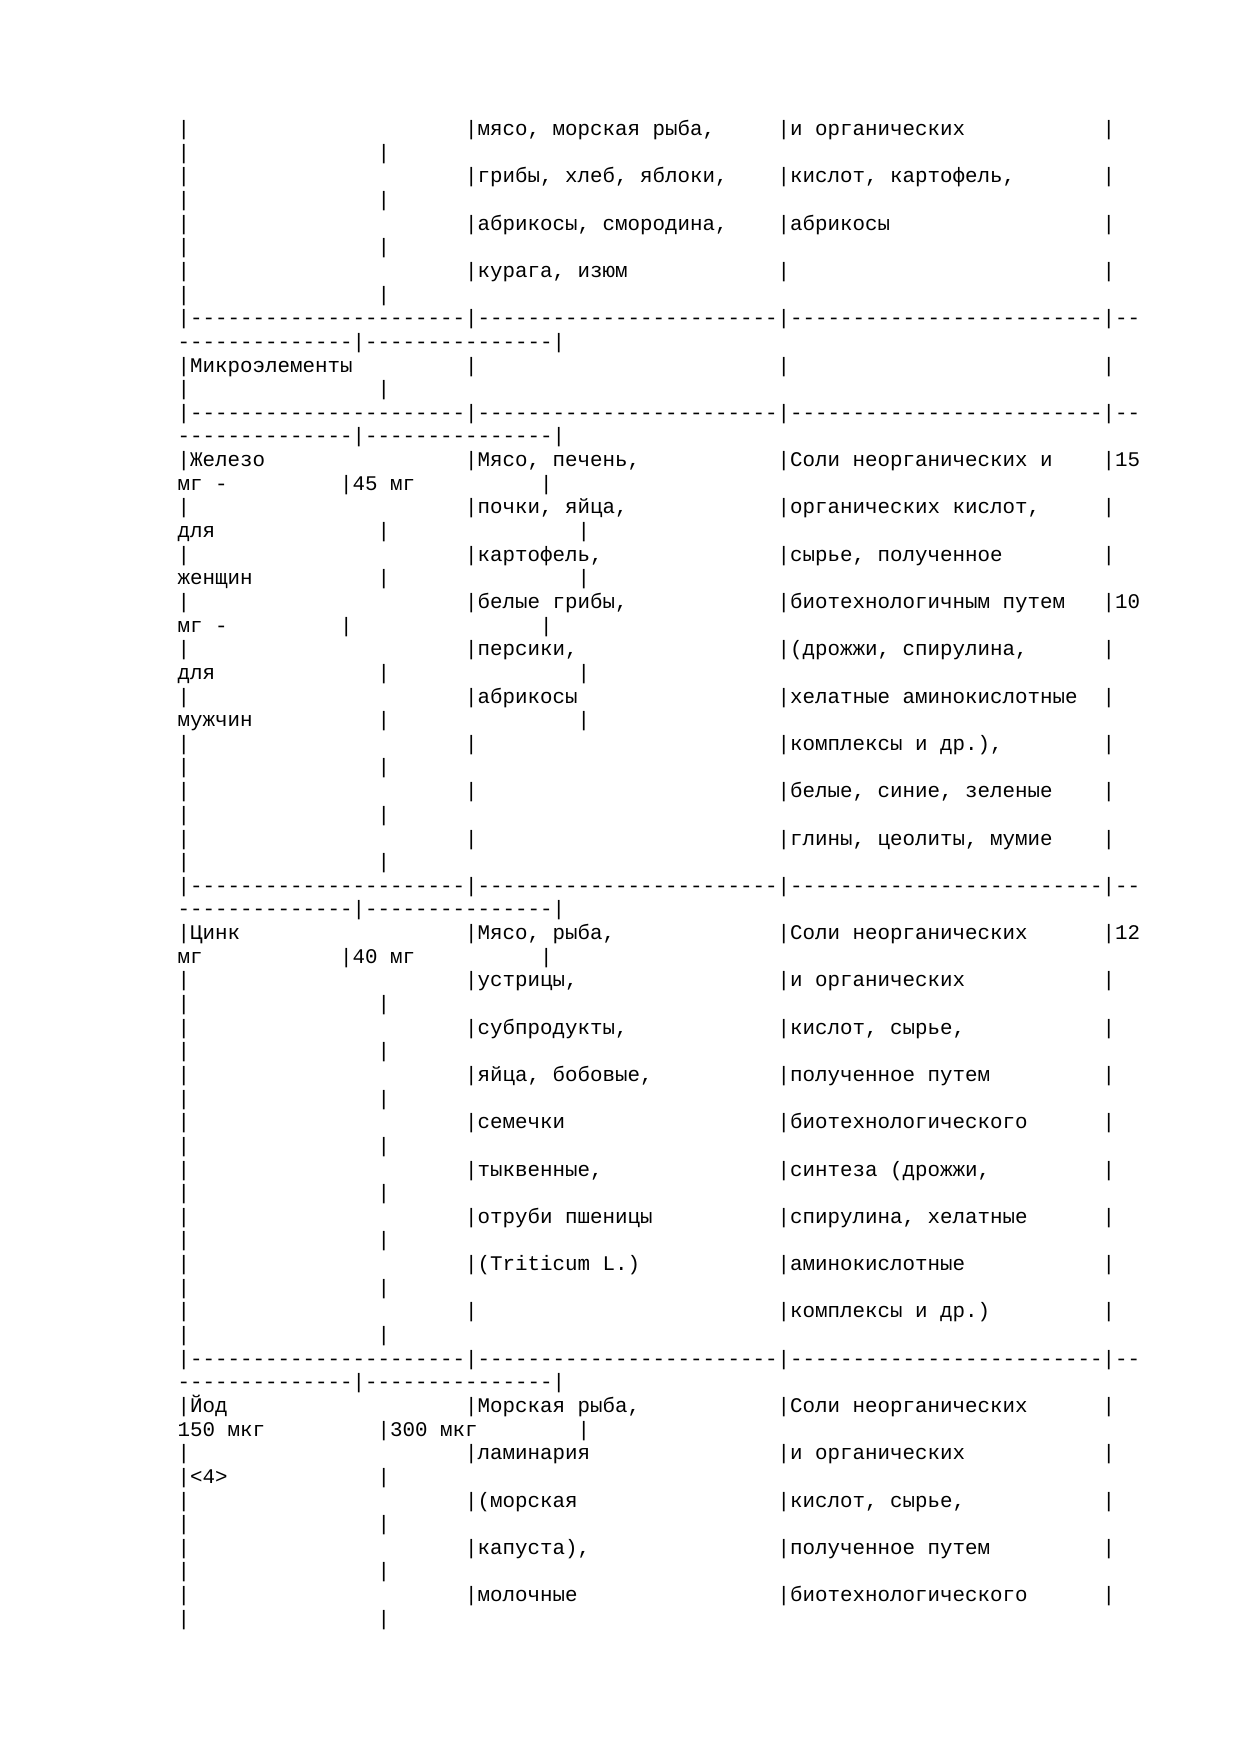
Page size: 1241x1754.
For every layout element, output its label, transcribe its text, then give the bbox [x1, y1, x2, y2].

text | |яйца, бобовые, |полученное путем | | | [177, 1064, 1152, 1111]
text |----------------------|------------------------|-------------------------|----------------|---------------| [177, 875, 1152, 922]
text |----------------------|------------------------|-------------------------|----------------|---------------| [177, 1348, 1152, 1395]
text | |устрицы, |и органических | | | [177, 969, 1152, 1017]
text | |(Triticum L.) |аминокислотные | | | [177, 1253, 1152, 1300]
text | | |белые, синие, зеленые | | | [177, 780, 1152, 827]
text | |почки, яйца, |органических кислот, |для | | [177, 496, 1152, 544]
text | |капуста), |полученное путем | | | [177, 1537, 1152, 1584]
text | |грибы, хлеб, яблоки, |кислот, картофель, | | | [177, 165, 1152, 213]
text |Йод |Морская рыба, |Соли неорганических |150 мкг |300 мкг | [177, 1395, 1152, 1442]
text |----------------------|------------------------|-------------------------|----------------|---------------| [177, 402, 1152, 449]
text |----------------------|------------------------|-------------------------|----------------|---------------| [177, 307, 1152, 354]
text | |персики, |(дрожжи, спирулина, |для | | [177, 638, 1152, 686]
text | |молочные |биотехнологического | | | [177, 1584, 1152, 1631]
text |Железо |Мясо, печень, |Соли неорганических и |15 мг - |45 мг | [177, 449, 1152, 496]
text | |абрикосы |хелатные аминокислотные |мужчин | | [177, 686, 1152, 733]
text | | |комплексы и др.), | | | [177, 733, 1152, 780]
text | |(морская |кислот, сырье, | | | [177, 1489, 1152, 1537]
text | | |комплексы и др.) | | | [177, 1300, 1152, 1348]
text | | |глины, цеолиты, мумие | | | [177, 827, 1152, 875]
text | |белые грибы, |биотехнологичным путем |10 мг - | | [177, 591, 1152, 638]
text | |картофель, |сырье, полученное |женщин | | [177, 544, 1152, 591]
text | |ламинария |и органических | |<4> | [177, 1442, 1152, 1489]
text |Цинк |Мясо, рыба, |Соли неорганических |12 мг |40 мг | [177, 922, 1152, 969]
text | |тыквенные, |синтеза (дрожжи, | | | [177, 1158, 1152, 1206]
text | |отруби пшеницы |спирулина, хелатные | | | [177, 1206, 1152, 1253]
text | |мясо, морская рыба, |и органических | | | [177, 118, 1152, 165]
text | |курага, изюм | | | | [177, 260, 1152, 307]
text | |субпродукты, |кислот, сырье, | | | [177, 1017, 1152, 1064]
text |Микроэлементы | | | | | [177, 354, 1152, 402]
text | |абрикосы, смородина, |абрикосы | | | [177, 213, 1152, 260]
text | |семечки |биотехнологического | | | [177, 1111, 1152, 1158]
